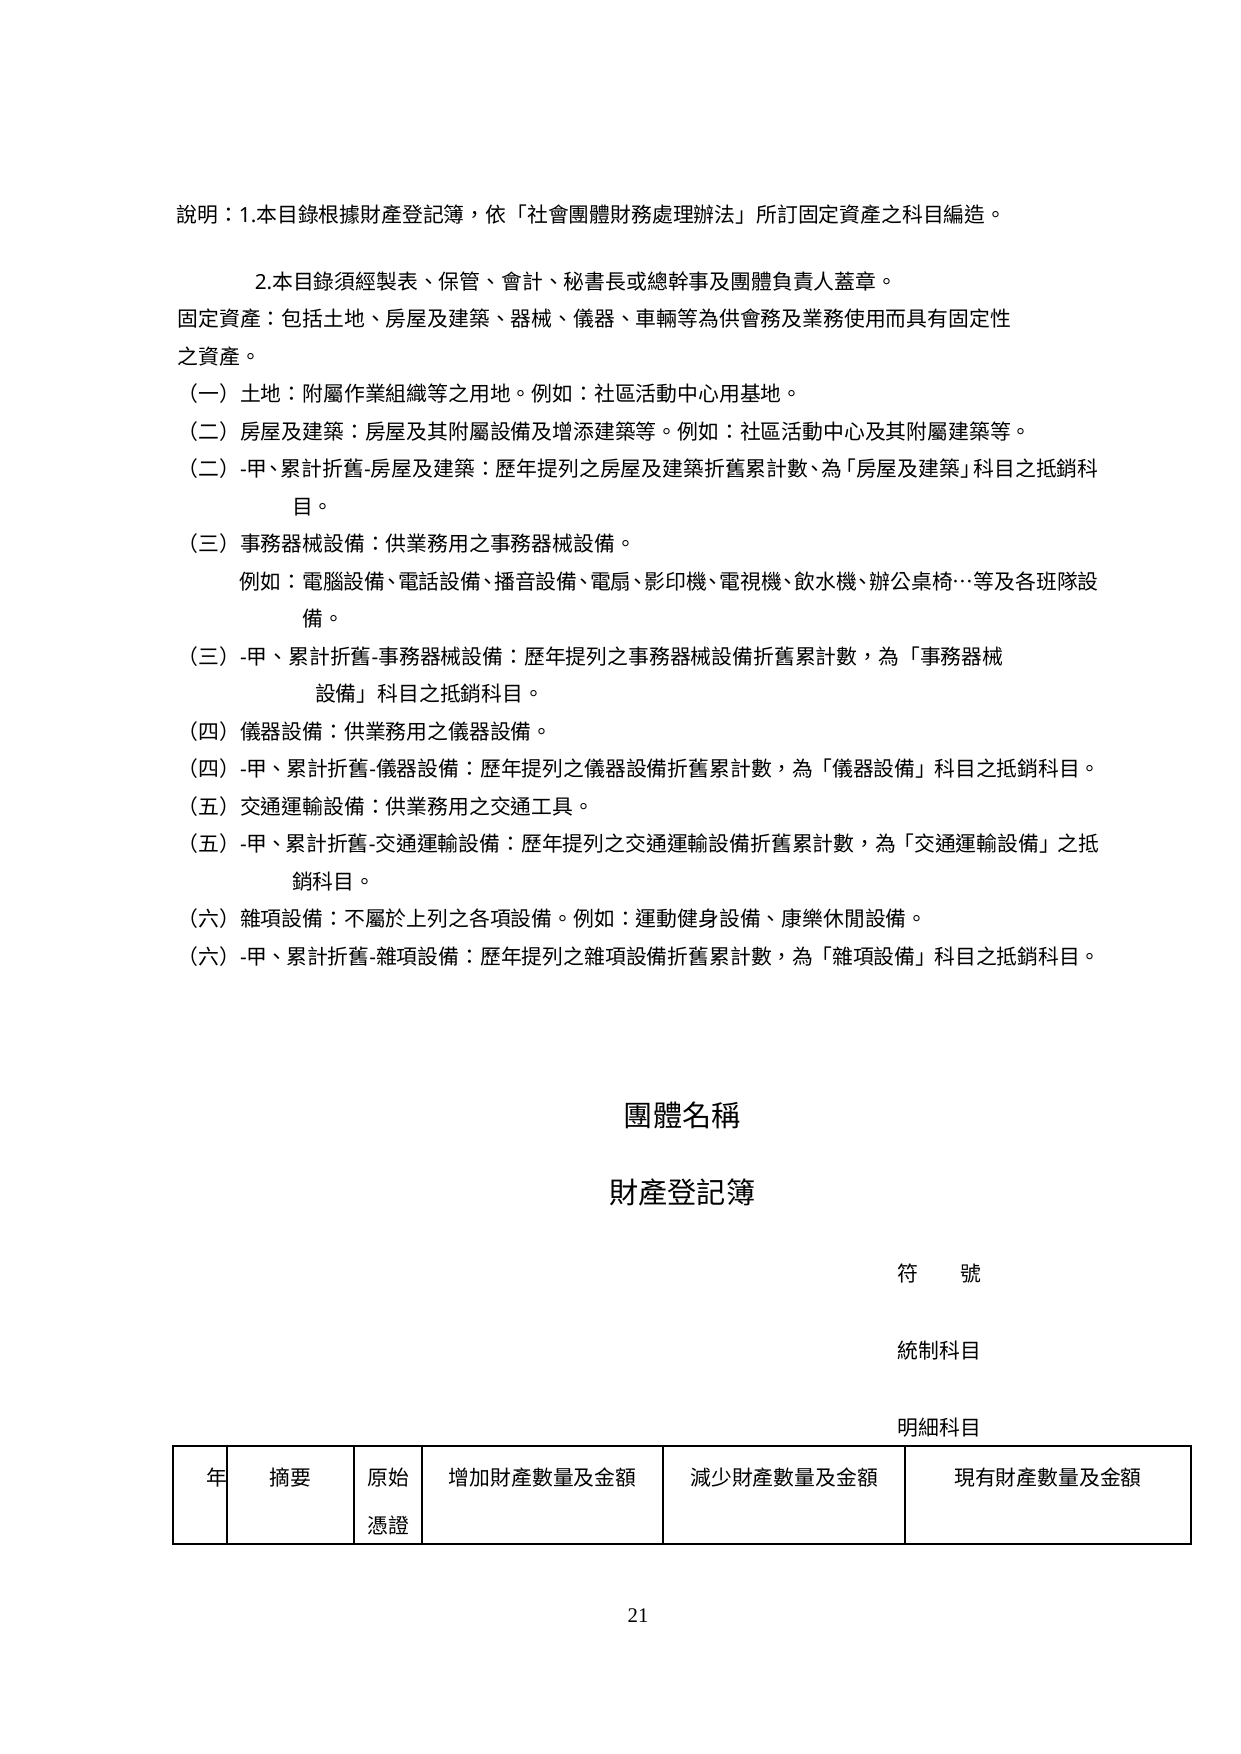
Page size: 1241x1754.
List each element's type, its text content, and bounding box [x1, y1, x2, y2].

table_cell 說明：1.本目錄根據財產登記簿，依「社會團體財務處理辦法」所訂固定資產之科目編造。 2.本目錄須經製表、保管、會計、秘書長或總幹事及團體負責人蓋章。 [173, 164, 1191, 299]
text （三）-甲、累計折舊-事務器械設備：歷年提列之事務器械設備折舊累計數，為「事務器械 [177, 636, 1098, 674]
table_cell 原始 憑證 [355, 1447, 421, 1543]
table_cell 現有財產數量及金額 [906, 1447, 1190, 1543]
text 例如：電腦設備、電話設備、播音設備、電扇、影印機、電視機、飲水機、辦公桌椅…等及各班隊設備。 [239, 561, 1098, 636]
text （二）-甲、累計折舊-房屋及建築：歷年提列之房屋及建築折舊累計數、為「房屋及建築」科目之抵銷科目。 [177, 449, 1098, 524]
text （四）-甲、累計折舊-儀器設備：歷年提列之儀器設備折舊累計數，為「儀器設備」科目之抵銷科目。 [177, 749, 1098, 786]
table_header 團體名稱 財產登記簿 符 號 統制科目 明細科目 [173, 1011, 1191, 1445]
text （六）-甲、累計折舊-雜項設備：歷年提列之雜項設備折舊累計數，為「雜項設備」科目之抵銷科目。 [177, 936, 1098, 974]
text （六）雜項設備：不屬於上列之各項設備。例如：運動健身設備、康樂休閒設備。 [177, 899, 1098, 936]
text （二）房屋及建築：房屋及其附屬設備及增添建築等。例如：社區活動中心及其附屬建築等。 [177, 411, 1098, 449]
table_cell 減少財產數量及金額 [664, 1447, 904, 1543]
text （四）儀器設備：供業務用之儀器設備。 [177, 711, 1098, 749]
text 之資產。 [177, 336, 1098, 374]
text （五）交通運輸設備：供業務用之交通工具。 [177, 786, 1098, 824]
table_cell 年 [174, 1447, 226, 1543]
text 設備」科目之抵銷科目。 [315, 674, 1098, 711]
text 固定資產：包括土地、房屋及建築、器械、儀器、車輛等為供會務及業務使用而具有固定性 [177, 299, 1098, 336]
text （五）-甲、累計折舊-交通運輸設備：歷年提列之交通運輸設備折舊累計數，為「交通運輸設備」之抵銷科目。 [177, 824, 1098, 899]
table_cell [161, 164, 173, 299]
table_cell 增加財產數量及金額 [423, 1447, 662, 1543]
text （三）事務器械設備：供業務用之事務器械設備。 [177, 524, 1098, 561]
text （一）土地：附屬作業組織等之用地。例如：社區活動中心用基地。 [177, 374, 1098, 411]
table_cell 摘要 [228, 1447, 353, 1543]
